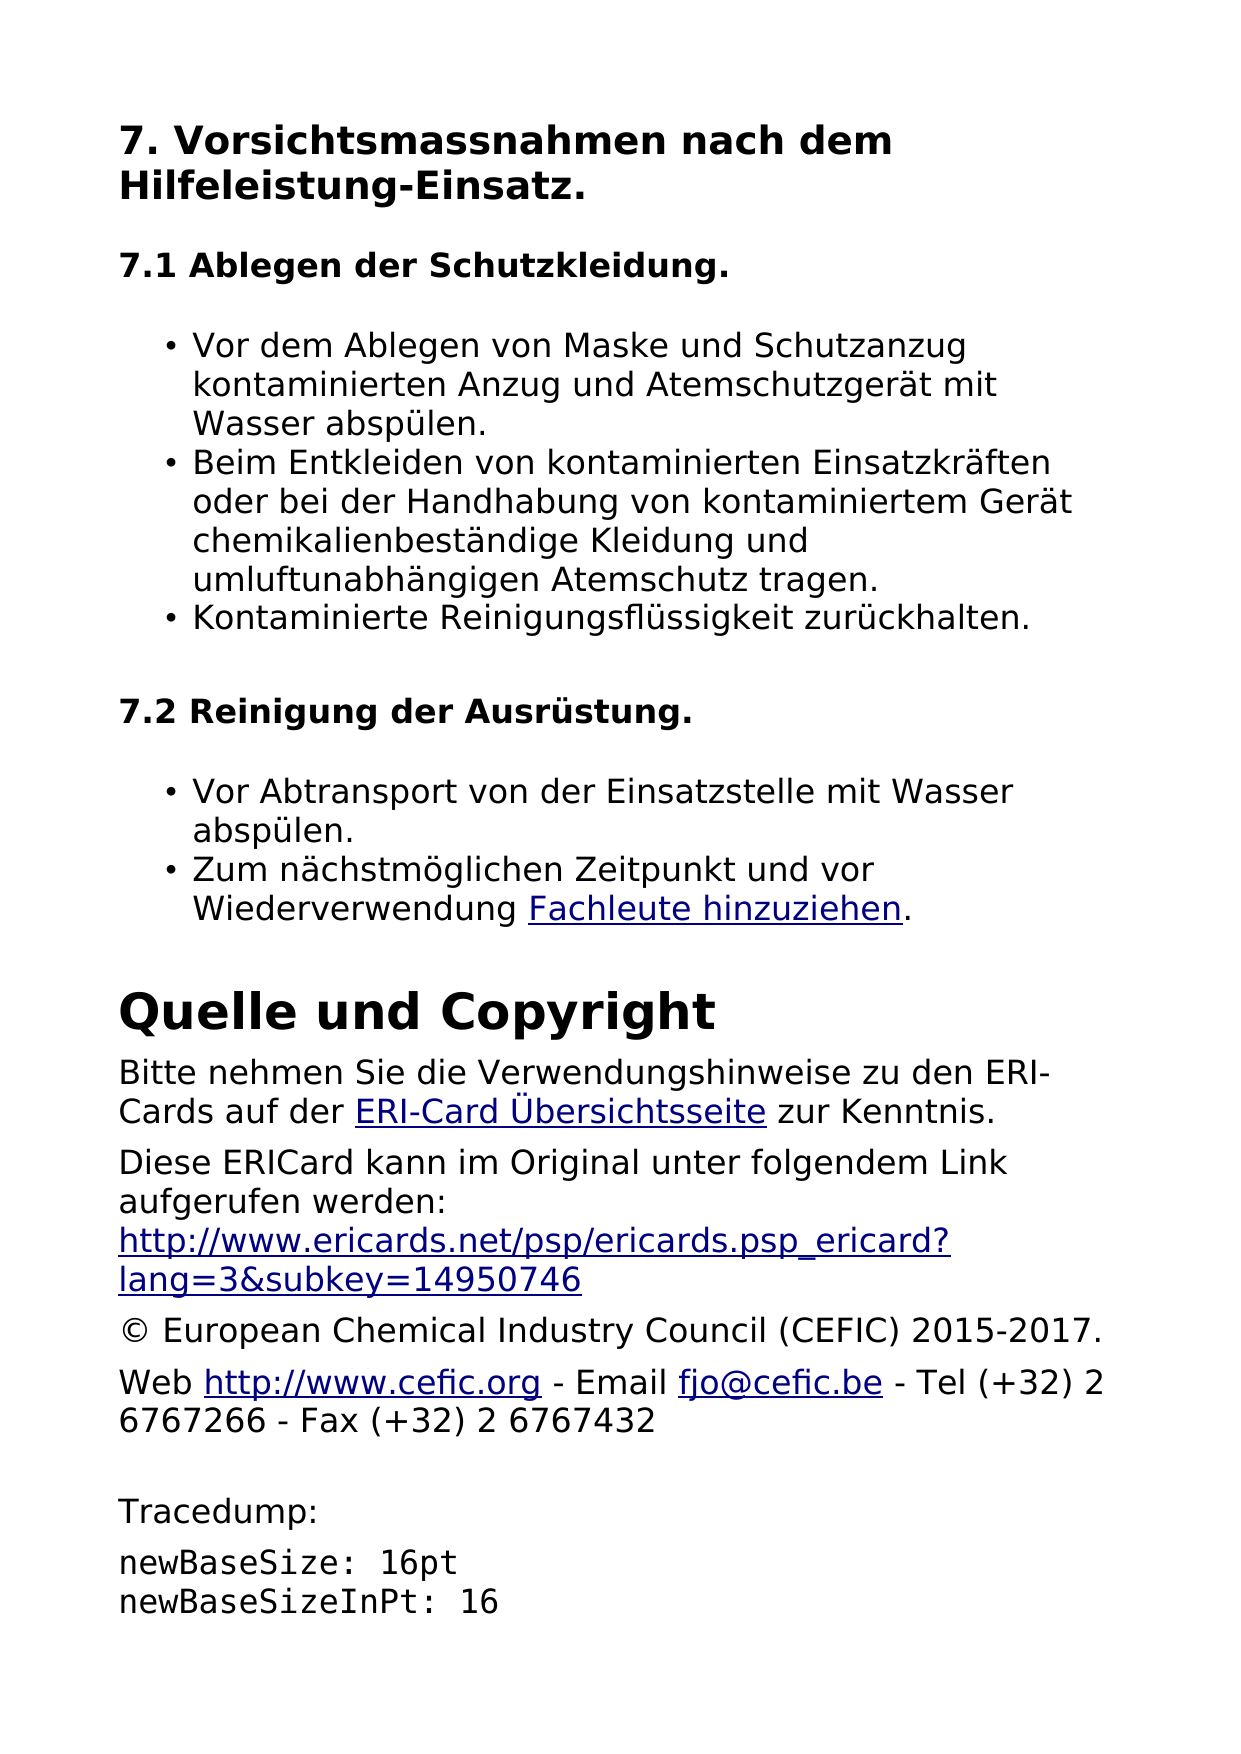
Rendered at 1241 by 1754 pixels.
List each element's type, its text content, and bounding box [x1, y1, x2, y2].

subtitle 7.2 Reinigung der Ausrüstung. [118, 692, 1122, 731]
subtitle Quelle und Copyright [118, 983, 1122, 1041]
list Kontaminierte Reinigungsflüssigkeit zurückhalten. [177, 599, 1122, 638]
text Web http://www.cefic.org - Email fjo@cefic.be - Tel (+32) 2 6767266 - Fax (+32) 2 6767432 [118, 1363, 1122, 1441]
text Tracedump: [118, 1453, 1122, 1531]
list Vor dem Ablegen von Maske und Schutzanzug kontaminierten Anzug und Atemschutzgerät mit Wasser abspülen. [177, 327, 1122, 443]
list Beim Entkleiden von kontaminierten Einsatzkräften oder bei der Handhabung von kontaminiertem Gerät chemikalienbeständige Kleidung und umluftunabhängigen Atemschutz tragen. [177, 443, 1122, 599]
subtitle 7. Vorsichtsmassnahmen nach dem Hilfeleistung-Einsatz. [118, 118, 1122, 208]
list Zum nächstmöglichen Zeitpunkt und vor Wiederverwendung Fachleute hinzuziehen. [177, 851, 1122, 928]
text newBaseSize: 16pt newBaseSizeInPt: 16 [118, 1543, 1122, 1621]
text © European Chemical Industry Council (CEFIC) 2015-2017. [118, 1312, 1122, 1351]
list Vor Abtransport von der Einsatzstelle mit Wasser abspülen. [177, 773, 1122, 851]
text Bitte nehmen Sie die Verwendungshinweise zu den ERI-Cards auf der ERI-Card Übersichtsseite zur Kenntnis. [118, 1054, 1122, 1131]
text Diese ERICard kann im Original unter folgendem Link aufgerufen werden: http://www.ericards.net/psp/ericards.psp_ericard?lang=3&subkey=14950746 [118, 1144, 1122, 1299]
subtitle 7.1 Ablegen der Schutzkleidung. [118, 246, 1122, 285]
